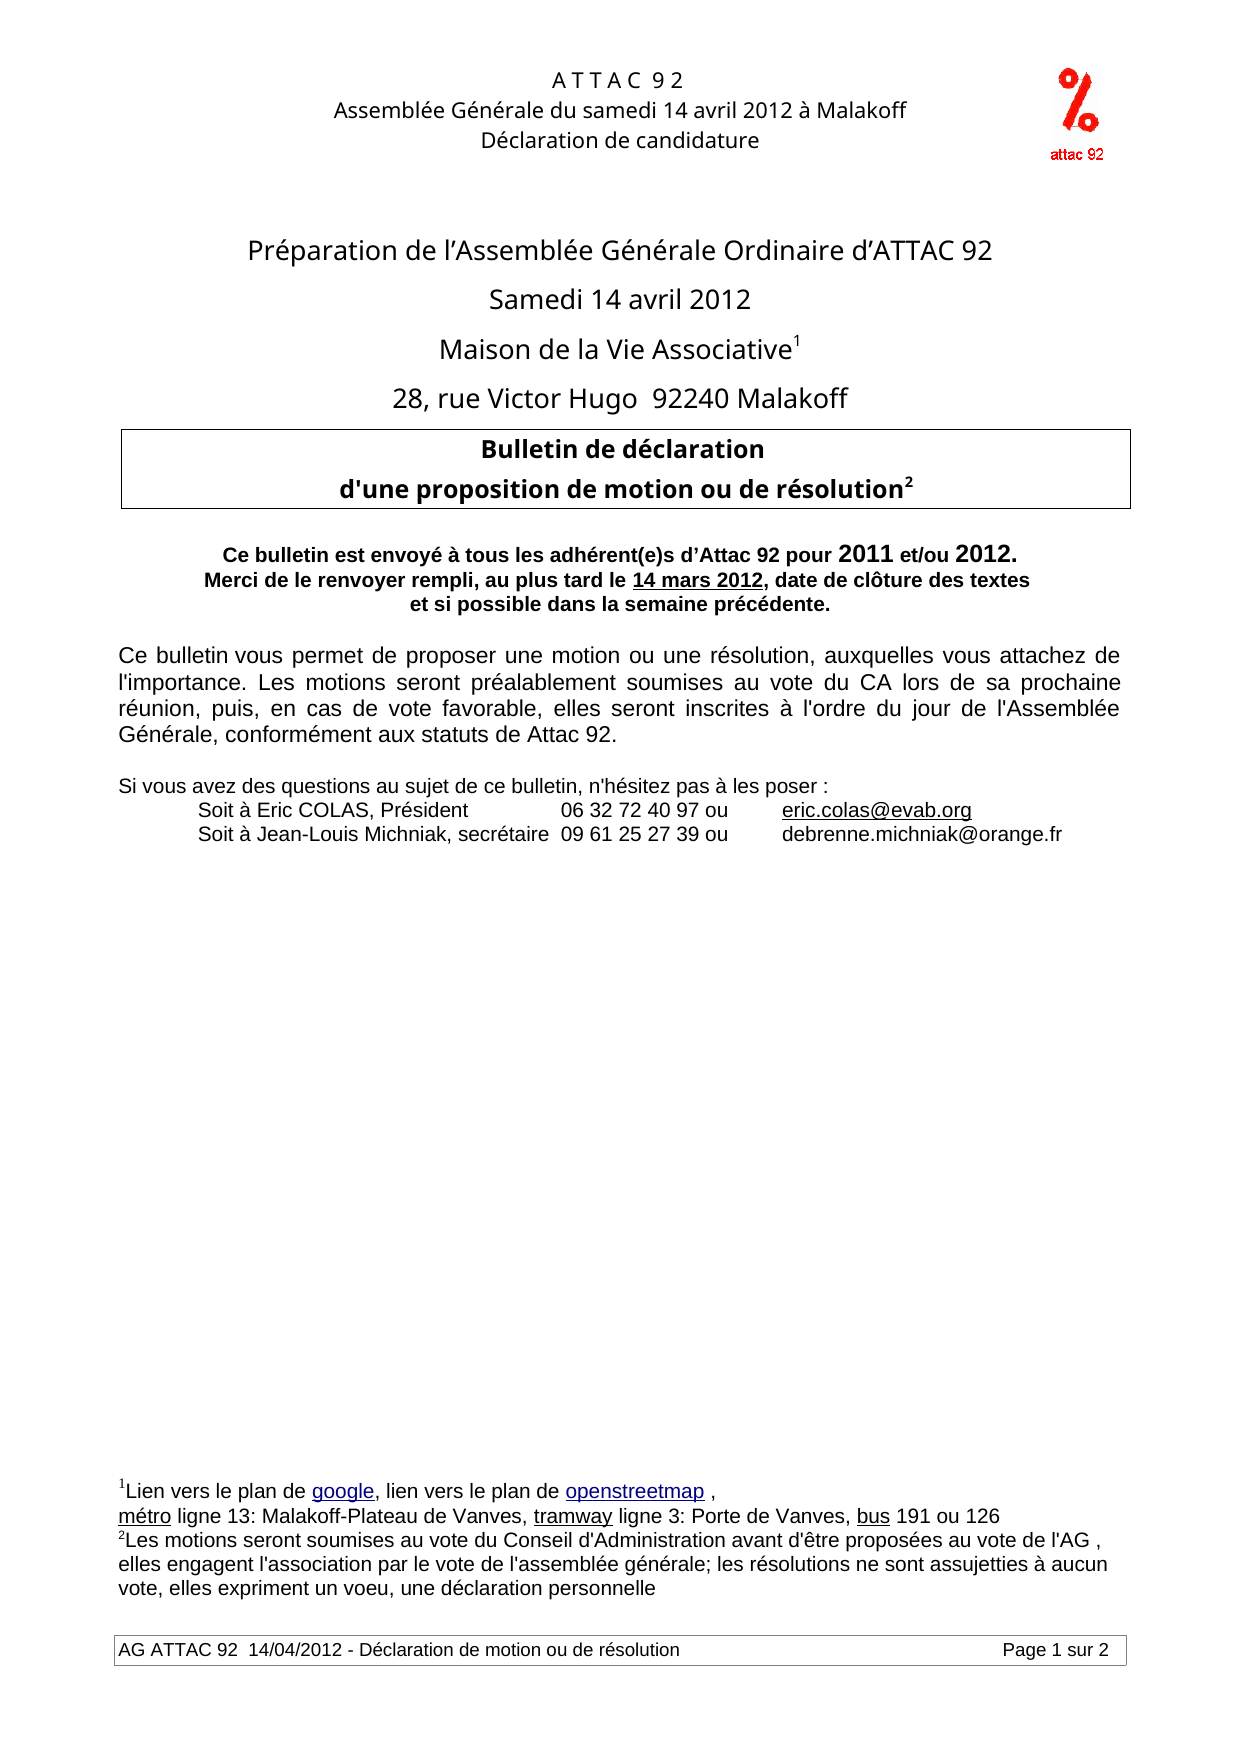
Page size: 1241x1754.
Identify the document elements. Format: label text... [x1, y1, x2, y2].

subtitle d'une proposition de motion ou de résolution [122, 469, 1130, 508]
text Samedi 14 avril 2012 [118, 281, 1122, 318]
text Merci de le renvoyer rempli, au plus tard le 14 mars 2012, date de clôture des textes [118, 568, 1122, 592]
text Maison de la Vie Associative [118, 330, 1122, 367]
subtitle Bulletin de déclaration [122, 430, 1130, 466]
text Soit à Jean-Louis Michniak, secrétaire 09 61 25 27 39 ou debrenne.michniak@orange.fr [118, 822, 1122, 846]
text Soit à Eric COLAS, Président 06 32 72 40 97 ou eric.colas@evab.org [118, 798, 1122, 822]
text Si vous avez des questions au sujet de ce bulletin, n'hésitez pas à les poser : [118, 774, 1122, 798]
text métro ligne 13: Malakoff-Plateau de Vanves, tramway ligne 3: Porte de Vanves, bus 191 ou 126 [118, 1504, 1122, 1528]
text Lien vers le plan de google, lien vers le plan de openstreetmap , [118, 1475, 1122, 1504]
text Ce bulletin est envoyé à tous les adhérent(e)s d’Attac 92 pour 2011 et/ou 2012. [118, 539, 1122, 568]
text Ce bulletin vous permet de proposer une motion ou une résolution, auxquelles vous attachez de l'importance. Les motions seront préalablement soumises au vote du CA lors de sa prochaine réunion, puis, en cas de vote favorable, elles seront inscrites à l'ordre du jour de l'Assemblée Générale, conformément aux statuts de Attac 92. [118, 642, 1122, 747]
text Les motions seront soumises au vote du Conseil d'Administration avant d'être proposées au vote de l'AG , elles engagent l'association par le vote de l'assemblée générale; les résolutions ne sont assujetties à aucun vote, elles expriment un voeu, une déclaration personnelle [118, 1528, 1122, 1600]
text Préparation de l’Assemblée Générale Ordinaire d’ATTAC 92 [118, 231, 1122, 268]
text 28, rue Victor Hugo 92240 Malakoff [118, 379, 1122, 416]
text et si possible dans la semaine précédente. [118, 592, 1122, 616]
